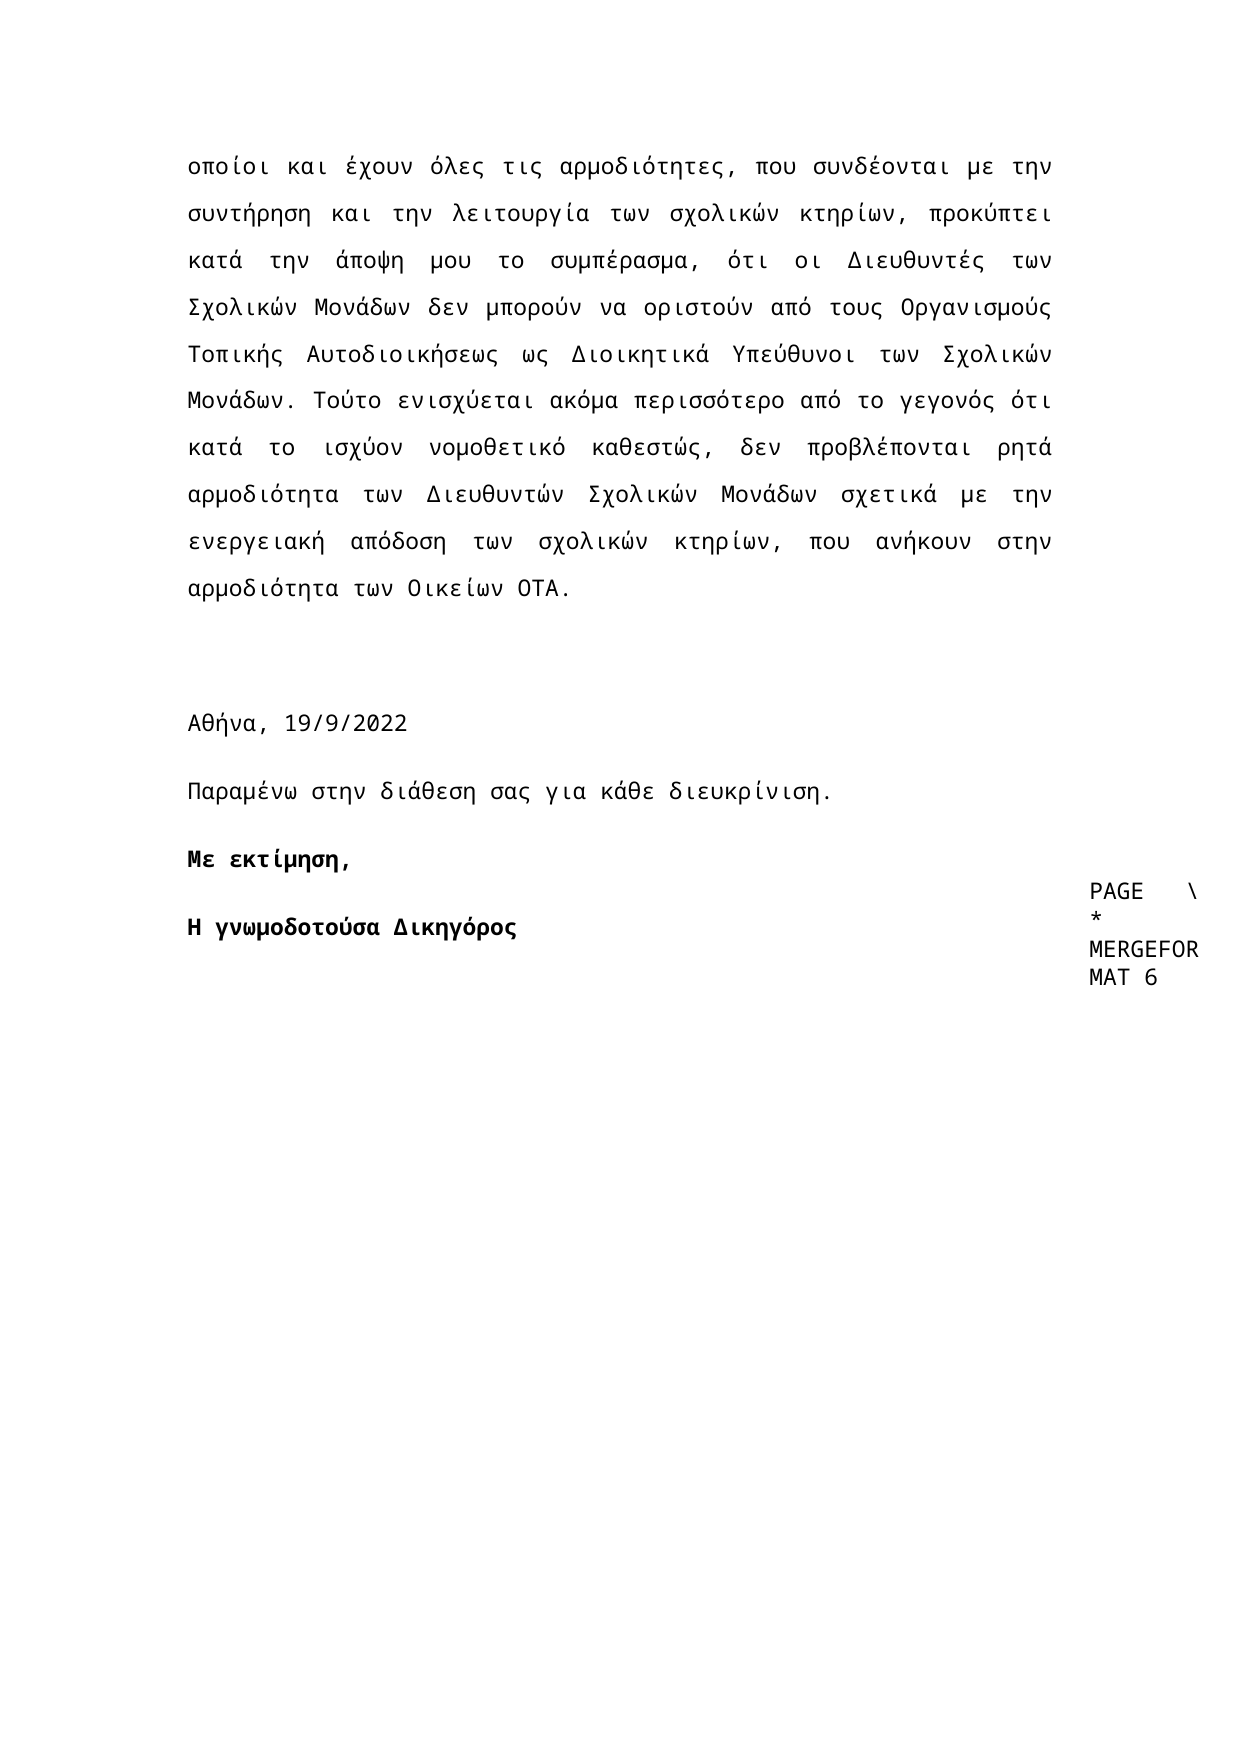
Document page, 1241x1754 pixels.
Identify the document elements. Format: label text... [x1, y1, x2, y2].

text Αθήνα, 19/9/2022 [187, 707, 1053, 738]
text οποίοι και έχουν όλες τις αρμοδιότητες, που συνδέονται με την συντήρηση και την λειτουργία των σχολικών κτηρίων, προκύπτει κατά την άποψη μου το συμπέρασμα, ότι οι Διευθυντές των Σχολικών Μονάδων δεν μπορούν να οριστούν από τους Οργανισμούς Τοπικής Αυτοδιοικήσεως ως Διοικητικά Υπεύθυνοι των Σχολικών Μονάδων. Τούτο ενισχύεται ακόμα περισσότερο από το γεγονός ότι κατά το ισχύον νομοθετικό καθεστώς, δεν προβλέπονται ρητά αρμοδιότητα των Διευθυντών Σχολικών Μονάδων σχετικά με την ενεργειακή απόδοση των σχολικών κτηρίων, που ανήκουν στην αρμοδιότητα των Οικείων ΟΤΑ. [187, 150, 1053, 603]
text Παραμένω στην διάθεση σας για κάθε διευκρίνιση. [187, 775, 1053, 806]
text Η γνωμοδοτούσα Δικηγόρος [187, 910, 1053, 942]
text Με εκτίμηση, [187, 843, 1053, 874]
